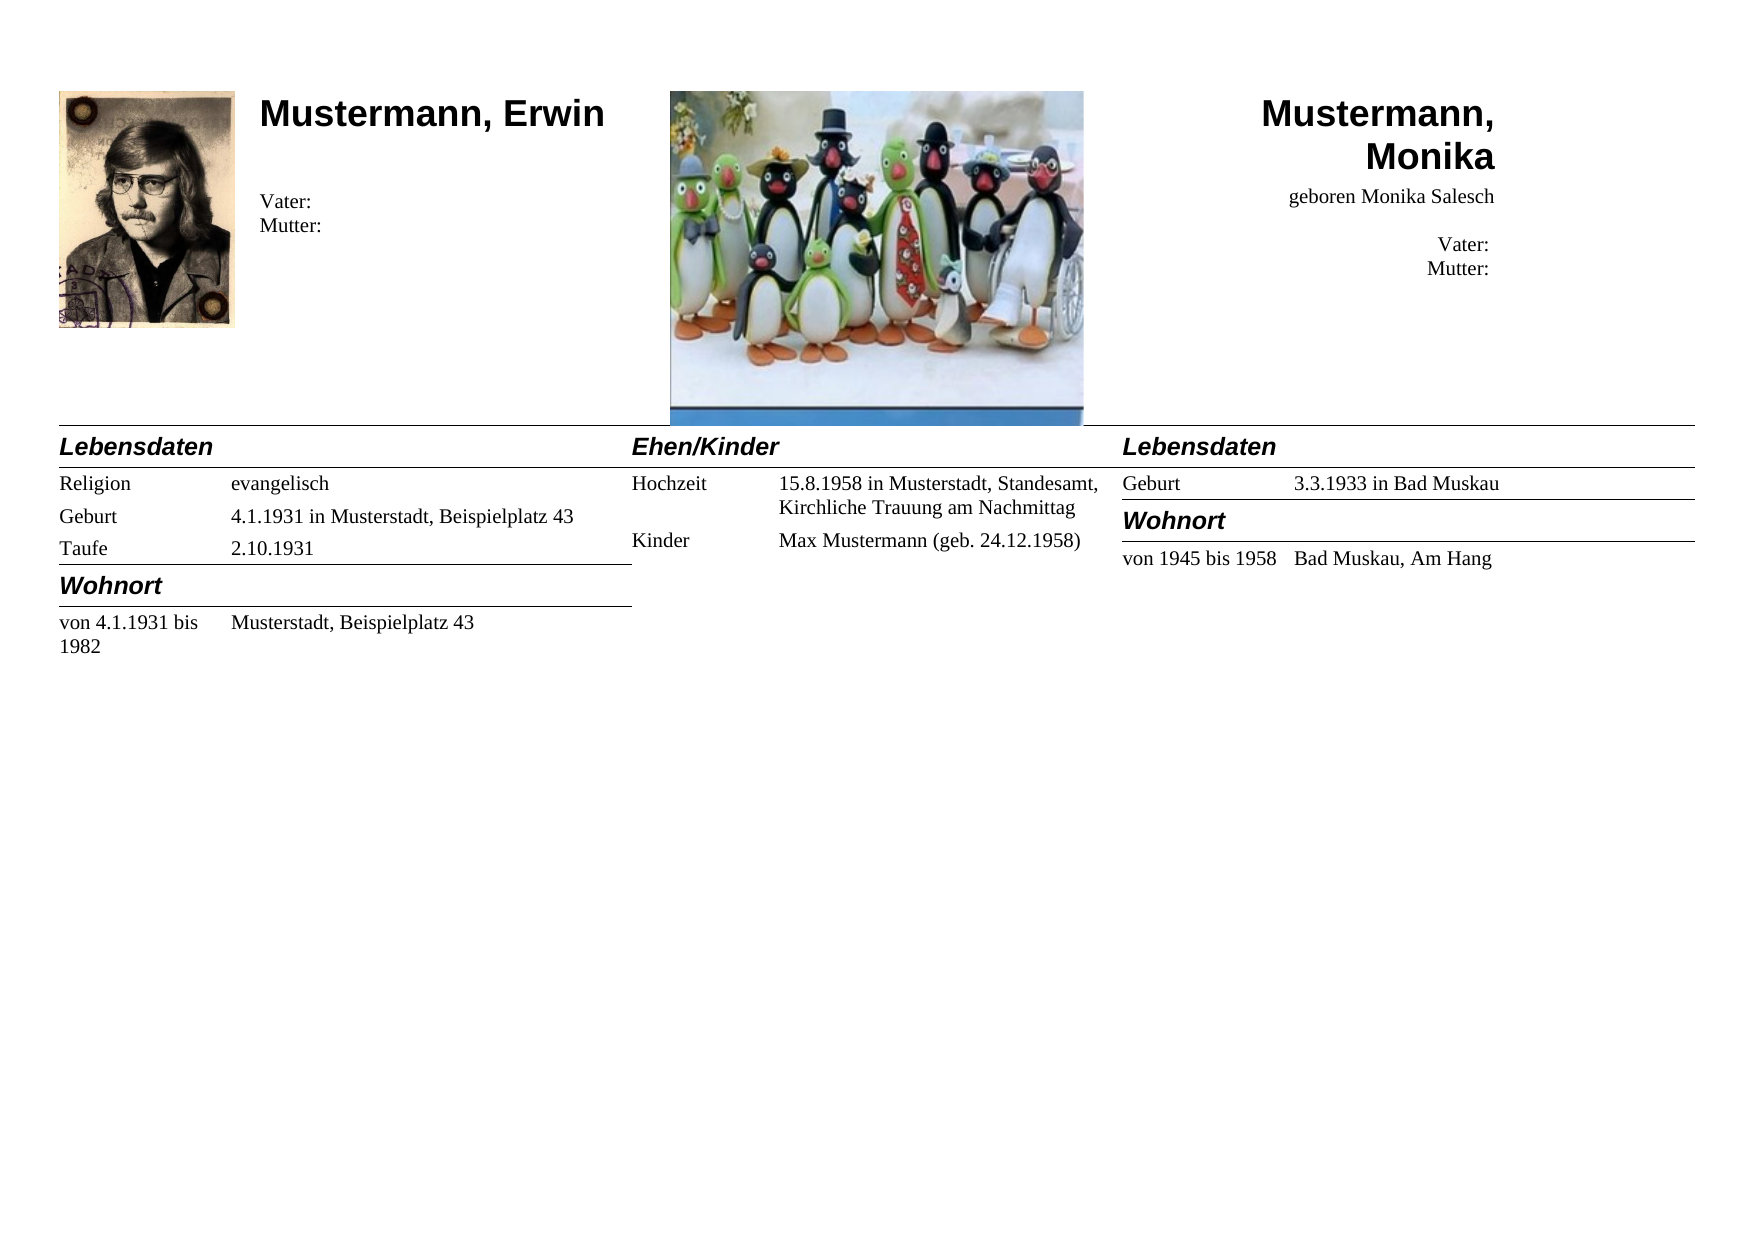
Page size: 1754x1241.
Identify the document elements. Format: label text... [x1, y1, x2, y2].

table_cell Taufe [59, 532, 231, 564]
table_header Lebensdaten [59, 426, 632, 467]
table_cell evangelisch [231, 468, 632, 499]
table_cell Musterstadt, Beispielplatz 43 [231, 607, 632, 662]
table_cell Geburt [59, 499, 231, 532]
table_cell 3.3.1933 in Bad Muskau [1294, 468, 1695, 499]
table_cell Religion [59, 468, 231, 499]
picture [59, 91, 235, 328]
table_header Wohnort [1122, 500, 1695, 541]
table_cell Hochzeit [632, 468, 779, 523]
table_cell 2.10.1931 [231, 532, 632, 564]
table_header [235, 91, 259, 328]
table_header Wohnort [59, 565, 632, 606]
table_cell von 4.1.1931 bis 1982 [59, 607, 231, 662]
table_cell 15.8.1958 in Musterstadt, Standesamt, Kirchliche Trauung am Nachmittag [779, 468, 1122, 523]
picture [670, 91, 1084, 426]
table_cell Kinder [632, 524, 779, 556]
table_header Mustermann, Erwin Vater: Mutter: [259, 91, 632, 328]
table_cell Bad Muskau, Am Hang [1294, 542, 1695, 574]
table_cell Max Mustermann (geb. 24.12.1958) [779, 524, 1122, 556]
table_header Ehen/Kinder [632, 426, 1122, 467]
table_header [1084, 91, 1122, 425]
table_cell 4.1.1931 in Musterstadt, Beispielplatz 43 [231, 499, 632, 532]
table_cell Geburt [1122, 468, 1294, 499]
table_header Mustermann, Monika geboren Monika Salesch Vater: Mutter: [1122, 91, 1494, 304]
table_header Lebensdaten [1122, 426, 1695, 467]
table_cell [1122, 574, 1695, 662]
table_cell von 1945 bis 1958 [1122, 542, 1294, 574]
table_header [1122, 304, 1695, 425]
table_header [1494, 91, 1695, 304]
table_header [632, 91, 670, 425]
table_cell [632, 556, 1122, 662]
table_header [59, 328, 632, 425]
